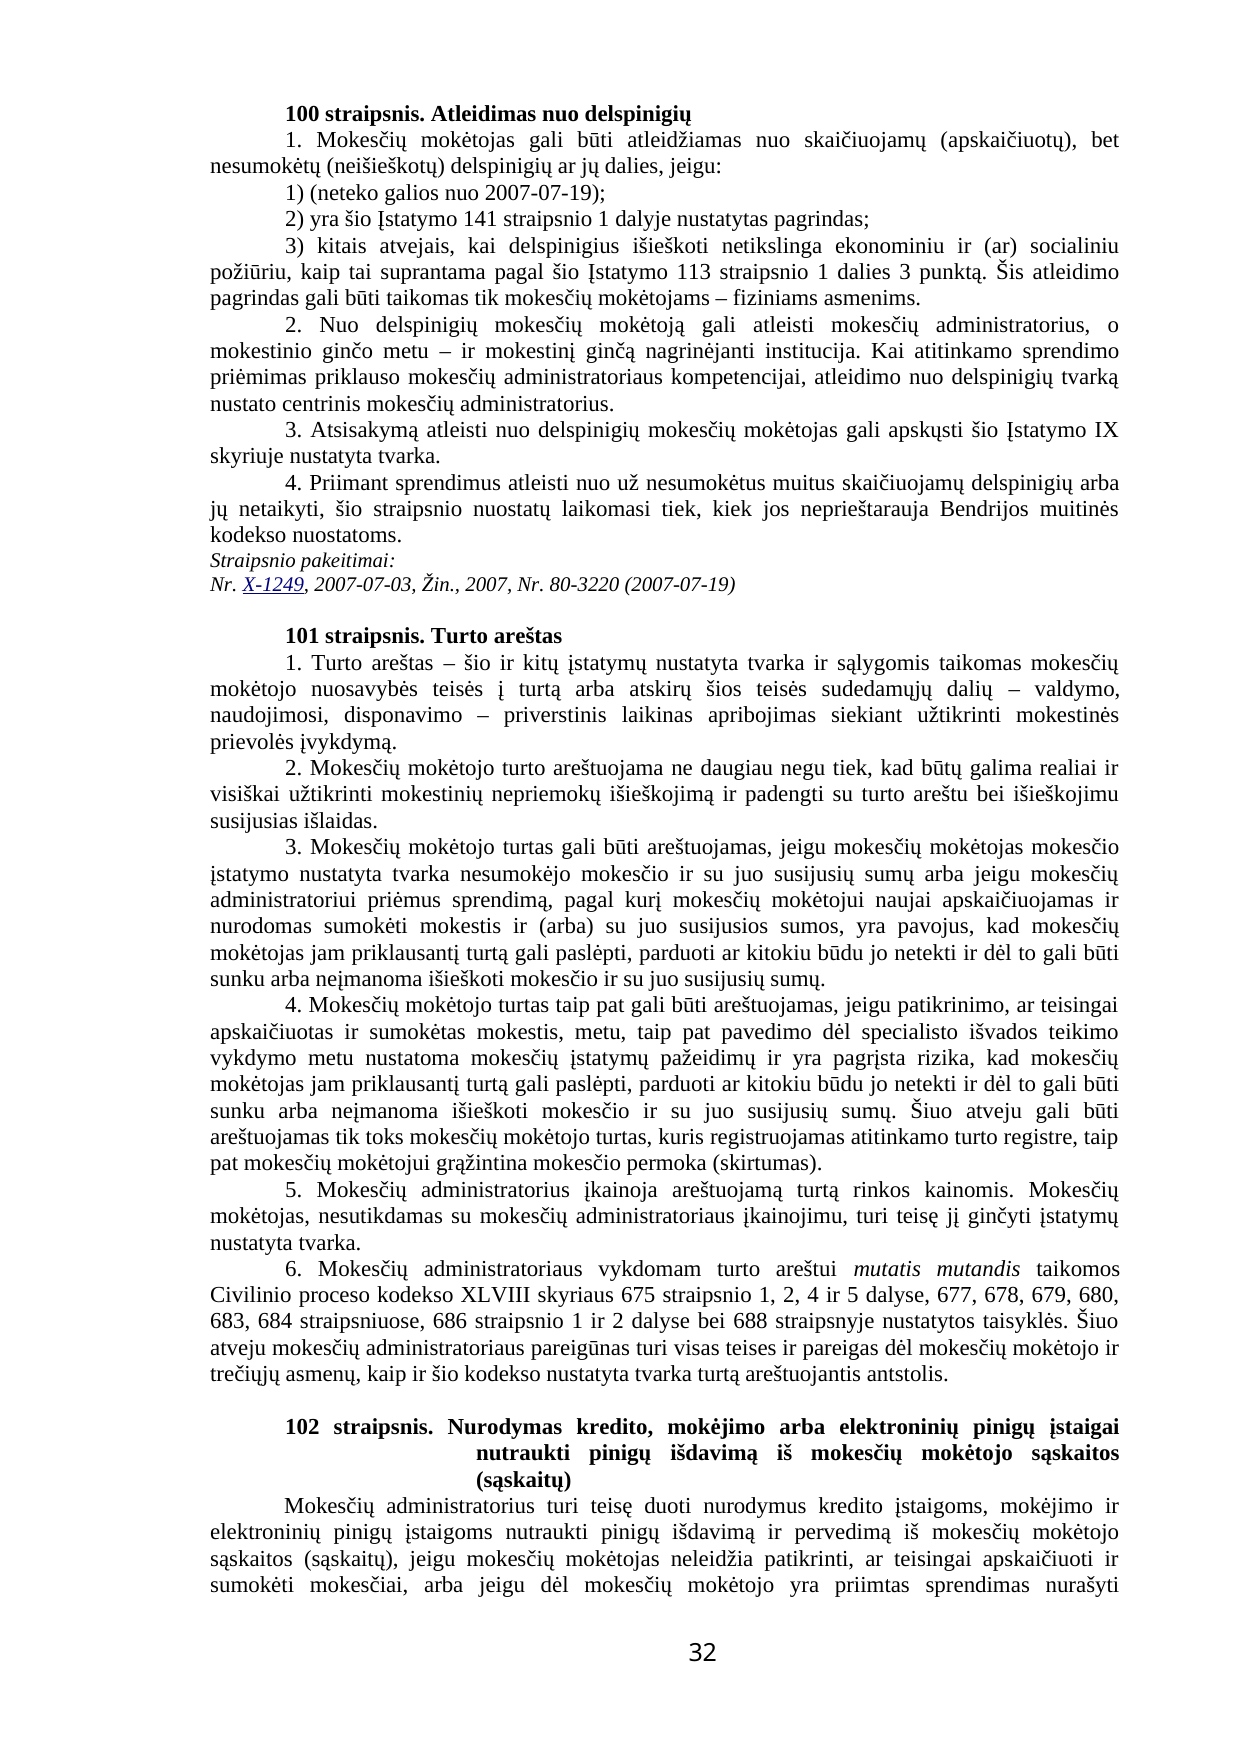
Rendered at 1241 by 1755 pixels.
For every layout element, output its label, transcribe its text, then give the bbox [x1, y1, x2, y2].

text 1. Mokesčių mokėtojas gali būti atleidžiamas nuo skaičiuojamų (apskaičiuotų), bet nesumokėtų (neišieškotų) delspinigių ar jų dalies, jeigu: [210, 126, 1120, 179]
text 1) (neteko galios nuo 2007-07-19); [210, 179, 1120, 205]
text 3) kitais atvejais, kai delspinigius išieškoti netikslinga ekonominiu ir (ar) socialiniu požiūriu, kaip tai suprantama pagal šio Įstatymo 113 straipsnio 1 dalies 3 punktą. Šis atleidimo pagrindas gali būti taikomas tik mokesčių mokėtojams – fiziniams asmenims. [210, 232, 1120, 311]
text 4. Mokesčių mokėtojo turtas taip pat gali būti areštuojamas, jeigu patikrinimo, ar teisingai apskaičiuotas ir sumokėtas mokestis, metu, taip pat pavedimo dėl specialisto išvados teikimo vykdymo metu nustatoma mokesčių įstatymų pažeidimų ir yra pagrįsta rizika, kad mokesčių mokėtojas jam priklausantį turtą gali paslėpti, parduoti ar kitokiu būdu jo netekti ir dėl to gali būti sunku arba neįmanoma išieškoti mokesčio ir su juo susijusių sumų. Šiuo atveju gali būti areštuojamas tik toks mokesčių mokėtojo turtas, kuris registruojamas atitinkamo turto registre, taip pat mokesčių mokėtojui grąžintina mokesčio permoka (skirtumas). [210, 991, 1120, 1176]
text 102 straipsnis. Nurodymas kredito, mokėjimo arba elektroninių pinigų įstaigai nutraukti pinigų išdavimą iš mokesčių mokėtojo sąskaitos (sąskaitų) [285, 1413, 1120, 1492]
text 2. Mokesčių mokėtojo turto areštuojama ne daugiau negu tiek, kad būtų galima realiai ir visiškai užtikrinti mokestinių nepriemokų išieškojimą ir padengti su turto areštu bei išieškojimu susijusias išlaidas. [210, 754, 1120, 833]
text 5. Mokesčių administratorius įkainoja areštuojamą turtą rinkos kainomis. Mokesčių mokėtojas, nesutikdamas su mokesčių administratoriaus įkainojimu, turi teisę jį ginčyti įstatymų nustatyta tvarka. [210, 1176, 1120, 1255]
text 1. Turto areštas – šio ir kitų įstatymų nustatyta tvarka ir sąlygomis taikomas mokesčių mokėtojo nuosavybės teisės į turtą arba atskirų šios teisės sudedamųjų dalių – valdymo, naudojimosi, disponavimo – priverstinis laikinas apribojimas siekiant užtikrinti mokestinės prievolės įvykdymą. [210, 649, 1120, 754]
text Nr. X-1249, 2007-07-03, Žin., 2007, Nr. 80-3220 (2007-07-19) [210, 572, 1120, 596]
text 6. Mokesčių administratoriaus vykdomam turto areštui mutatis mutandis taikomos Civilinio proceso kodekso XLVIII skyriaus 675 straipsnio 1, 2, 4 ir 5 dalyse, 677, 678, 679, 680, 683, 684 straipsniuose, 686 straipsnio 1 ir 2 dalyse bei 688 straipsnyje nustatytos taisyklės. Šiuo atveju mokesčių administratoriaus pareigūnas turi visas teises ir pareigas dėl mokesčių mokėtojo ir trečiųjų asmenų, kaip ir šio kodekso nustatyta tvarka turtą areštuojantis antstolis. [210, 1255, 1120, 1387]
text Mokesčių administratorius turi teisę duoti nurodymus kredito įstaigoms, mokėjimo ir elektroninių pinigų įstaigoms nutraukti pinigų išdavimą ir pervedimą iš mokesčių mokėtojo sąskaitos (sąskaitų), jeigu mokesčių mokėtojas neleidžia patikrinti, ar teisingai apskaičiuoti ir sumokėti mokesčiai, arba jeigu dėl mokesčių mokėtojo yra priimtas sprendimas nurašyti [210, 1492, 1120, 1597]
text 101 straipsnis. Turto areštas [210, 622, 1120, 649]
text 4. Priimant sprendimus atleisti nuo už nesumokėtus muitus skaičiuojamų delspinigių arba jų netaikyti, šio straipsnio nuostatų laikomasi tiek, kiek jos neprieštarauja Bendrijos muitinės kodekso nuostatoms. [210, 469, 1120, 548]
text 3. Mokesčių mokėtojo turtas gali būti areštuojamas, jeigu mokesčių mokėtojas mokesčio įstatymo nustatyta tvarka nesumokėjo mokesčio ir su juo susijusių sumų arba jeigu mokesčių administratoriui priėmus sprendimą, pagal kurį mokesčių mokėtojui naujai apskaičiuojamas ir nurodomas sumokėti mokestis ir (arba) su juo susijusios sumos, yra pavojus, kad mokesčių mokėtojas jam priklausantį turtą gali paslėpti, parduoti ar kitokiu būdu jo netekti ir dėl to gali būti sunku arba neįmanoma išieškoti mokesčio ir su juo susijusių sumų. [210, 833, 1120, 991]
text 3. Atsisakymą atleisti nuo delspinigių mokesčių mokėtojas gali apskųsti šio Įstatymo IX skyriuje nustatyta tvarka. [210, 416, 1120, 469]
text 2) yra šio Įstatymo 141 straipsnio 1 dalyje nustatytas pagrindas; [210, 205, 1120, 232]
text 2. Nuo delspinigių mokesčių mokėtoją gali atleisti mokesčių administratorius, o mokestinio ginčo metu – ir mokestinį ginčą nagrinėjanti institucija. Kai atitinkamo sprendimo priėmimas priklauso mokesčių administratoriaus kompetencijai, atleidimo nuo delspinigių tvarką nustato centrinis mokesčių administratorius. [210, 311, 1120, 416]
text 100 straipsnis. Atleidimas nuo delspinigių [210, 100, 1120, 126]
text Straipsnio pakeitimai: [210, 548, 1120, 572]
